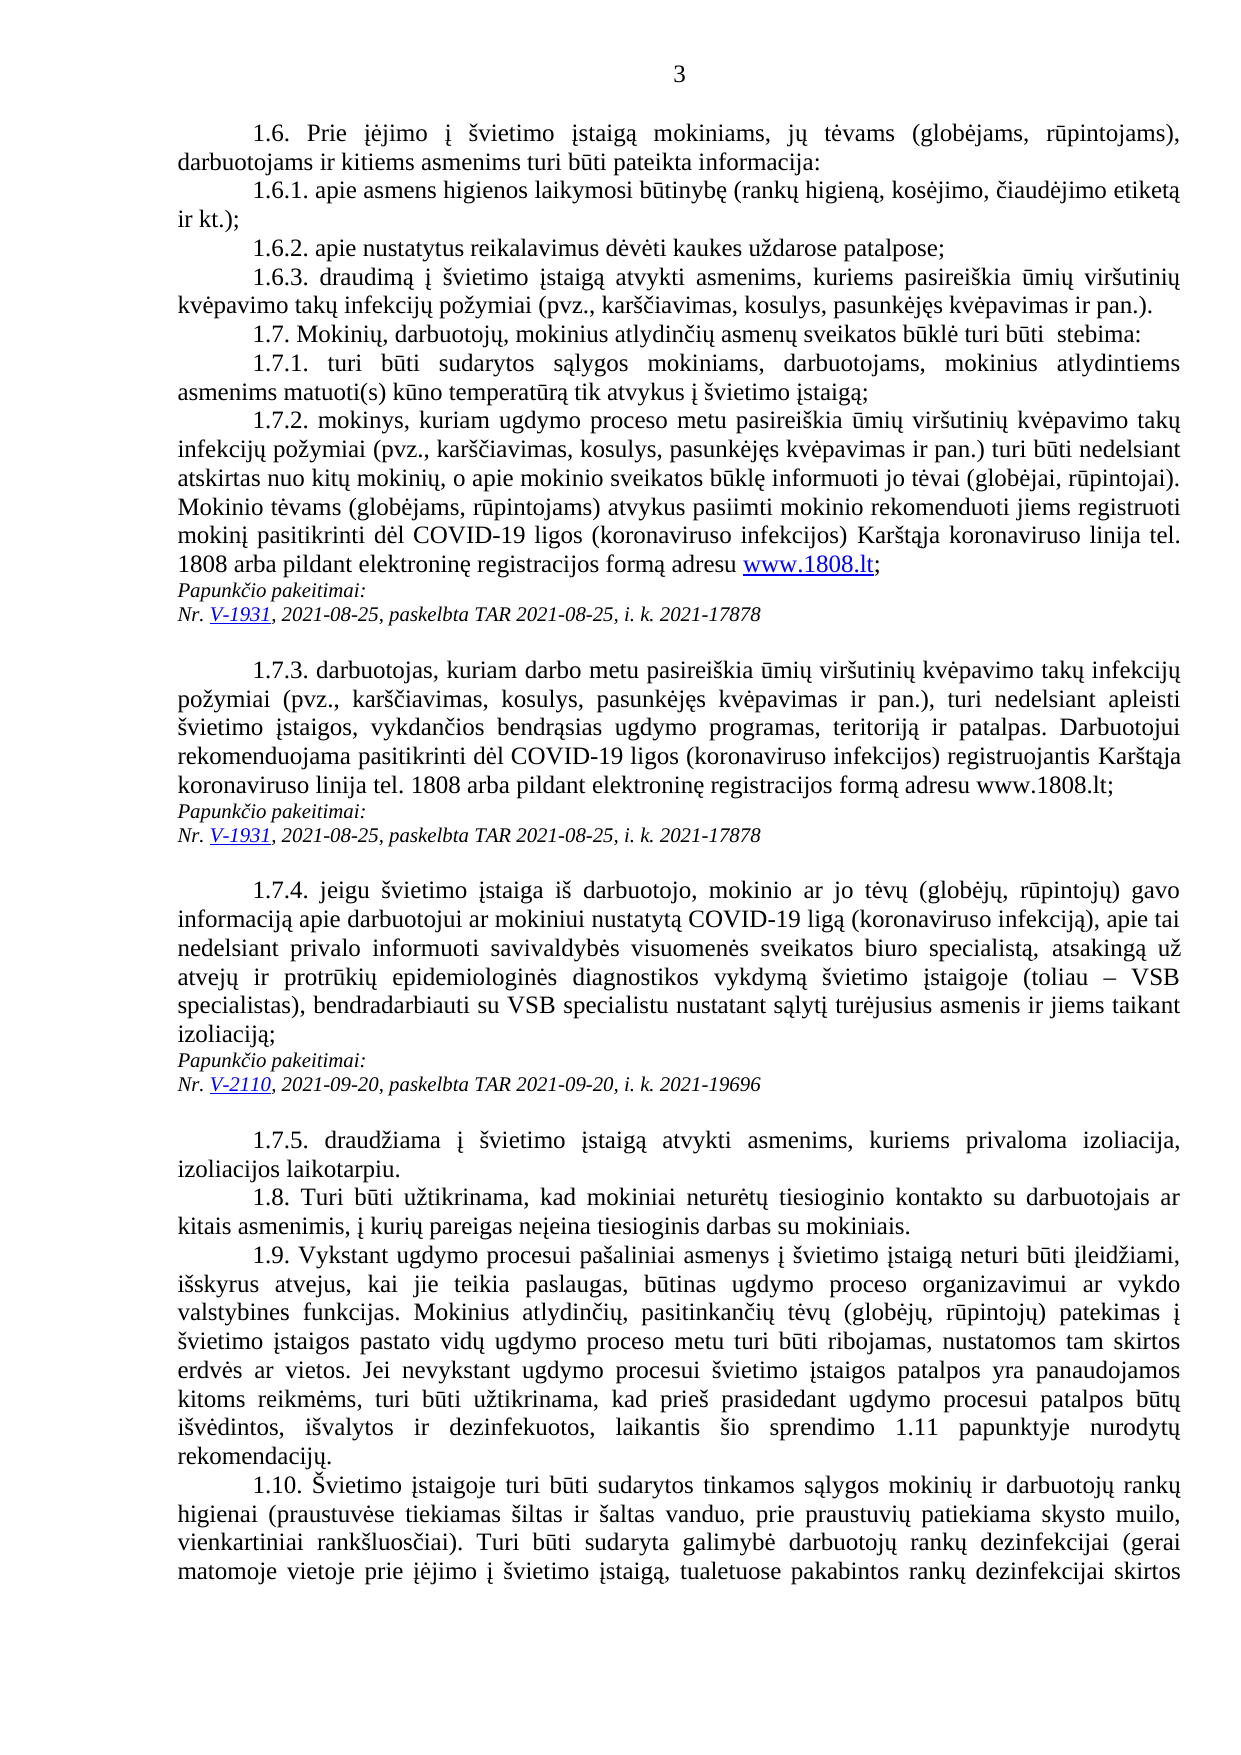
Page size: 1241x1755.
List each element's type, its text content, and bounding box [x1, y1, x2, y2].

text Nr. V-1931, 2021-08-25, paskelbta TAR 2021-08-25, i. k. 2021-17878 [177, 602, 1181, 626]
text 1.7. Mokinių, darbuotojų, mokinius atlydinčių asmenų sveikatos būklė turi būti stebima: [177, 319, 1181, 348]
text Nr. V-2110, 2021-09-20, paskelbta TAR 2021-09-20, i. k. 2021-19696 [177, 1072, 1181, 1096]
text 1.7.4. jeigu švietimo įstaiga iš darbuotojo, mokinio ar jo tėvų (globėjų, rūpintojų) gavo informaciją apie darbuotojui ar mokiniui nustatytą COVID-19 ligą (koronaviruso infekciją), apie tai nedelsiant privalo informuoti savivaldybės visuomenės sveikatos biuro specialistą, atsakingą už atvejų ir protrūkių epidemiologinės diagnostikos vykdymą švietimo įstaigoje (toliau – VSB specialistas), bendradarbiauti su VSB specialistu nustatant sąlytį turėjusius asmenis ir jiems taikant izoliaciją; [177, 876, 1181, 1048]
text 1.9. Vykstant ugdymo procesui pašaliniai asmenys į švietimo įstaigą neturi būti įleidžiami, išskyrus atvejus, kai jie teikia paslaugas, būtinas ugdymo proceso organizavimui ar vykdo valstybines funkcijas. Mokinius atlydinčių, pasitinkančių tėvų (globėjų, rūpintojų) patekimas į švietimo įstaigos pastato vidų ugdymo proceso metu turi būti ribojamas, nustatomos tam skirtos erdvės ar vietos. Jei nevykstant ugdymo procesui švietimo įstaigos patalpos yra panaudojamos kitoms reikmėms, turi būti užtikrinama, kad prieš prasidedant ugdymo procesui patalpos būtų išvėdintos, išvalytos ir dezinfekuotos, laikantis šio sprendimo 1.11 papunktyje nurodytų rekomendacijų. [177, 1240, 1181, 1470]
text Papunkčio pakeitimai: [177, 1048, 1181, 1072]
text Papunkčio pakeitimai: [177, 799, 1181, 823]
text 1.6.1. apie asmens higienos laikymosi būtinybę (rankų higieną, kosėjimo, čiaudėjimo etiketą ir kt.); [177, 176, 1181, 233]
text 1.6.3. draudimą į švietimo įstaigą atvykti asmenims, kuriems pasireiškia ūmių viršutinių kvėpavimo takų infekcijų požymiai (pvz., karščiavimas, kosulys, pasunkėjęs kvėpavimas ir pan.). [177, 262, 1181, 319]
text 1.8. Turi būti užtikrinama, kad mokiniai neturėtų tiesioginio kontakto su darbuotojais ar kitais asmenimis, į kurių pareigas neįeina tiesioginis darbas su mokiniais. [177, 1182, 1181, 1240]
text 1.10. Švietimo įstaigoje turi būti sudarytos tinkamos sąlygos mokinių ir darbuotojų rankų higienai (praustuvėse tiekiamas šiltas ir šaltas vanduo, prie praustuvių patiekiama skysto muilo, vienkartiniai rankšluosčiai). Turi būti sudaryta galimybė darbuotojų rankų dezinfekcijai (gerai matomoje vietoje prie įėjimo į švietimo įstaigą, tualetuose pakabintos rankų dezinfekcijai skirtos [177, 1470, 1181, 1585]
text 1.7.3. darbuotojas, kuriam darbo metu pasireiškia ūmių viršutinių kvėpavimo takų infekcijų požymiai (pvz., karščiavimas, kosulys, pasunkėjęs kvėpavimas ir pan.), turi nedelsiant apleisti švietimo įstaigos, vykdančios bendrąsias ugdymo programas, teritoriją ir patalpas. Darbuotojui rekomenduojama pasitikrinti dėl COVID-19 ligos (koronaviruso infekcijos) registruojantis Karštąja koronaviruso linija tel. 1808 arba pildant elektroninę registracijos formą adresu www.1808.lt; [177, 655, 1181, 799]
text 1.7.5. draudžiama į švietimo įstaigą atvykti asmenims, kuriems privaloma izoliacija, izoliacijos laikotarpiu. [177, 1125, 1181, 1182]
text 1.7.1. turi būti sudarytos sąlygos mokiniams, darbuotojams, mokinius atlydintiems asmenims matuoti(s) kūno temperatūrą tik atvykus į švietimo įstaigą; [177, 348, 1181, 406]
text 1.6.2. apie nustatytus reikalavimus dėvėti kaukes uždarose patalpose; [177, 233, 1181, 262]
text 1.6. Prie įėjimo į švietimo įstaigą mokiniams, jų tėvams (globėjams, rūpintojams), darbuotojams ir kitiems asmenims turi būti pateikta informacija: [177, 118, 1181, 176]
text 1.7.2. mokinys, kuriam ugdymo proceso metu pasireiškia ūmių viršutinių kvėpavimo takų infekcijų požymiai (pvz., karščiavimas, kosulys, pasunkėjęs kvėpavimas ir pan.) turi būti nedelsiant atskirtas nuo kitų mokinių, o apie mokinio sveikatos būklę informuoti jo tėvai (globėjai, rūpintojai). Mokinio tėvams (globėjams, rūpintojams) atvykus pasiimti mokinio rekomenduoti jiems registruoti mokinį pasitikrinti dėl COVID-19 ligos (koronaviruso infekcijos) Karštąja koronaviruso linija tel. 1808 arba pildant elektroninę registracijos formą adresu www.1808.lt; [177, 406, 1181, 578]
text Papunkčio pakeitimai: [177, 578, 1181, 602]
text Nr. V-1931, 2021-08-25, paskelbta TAR 2021-08-25, i. k. 2021-17878 [177, 823, 1181, 847]
